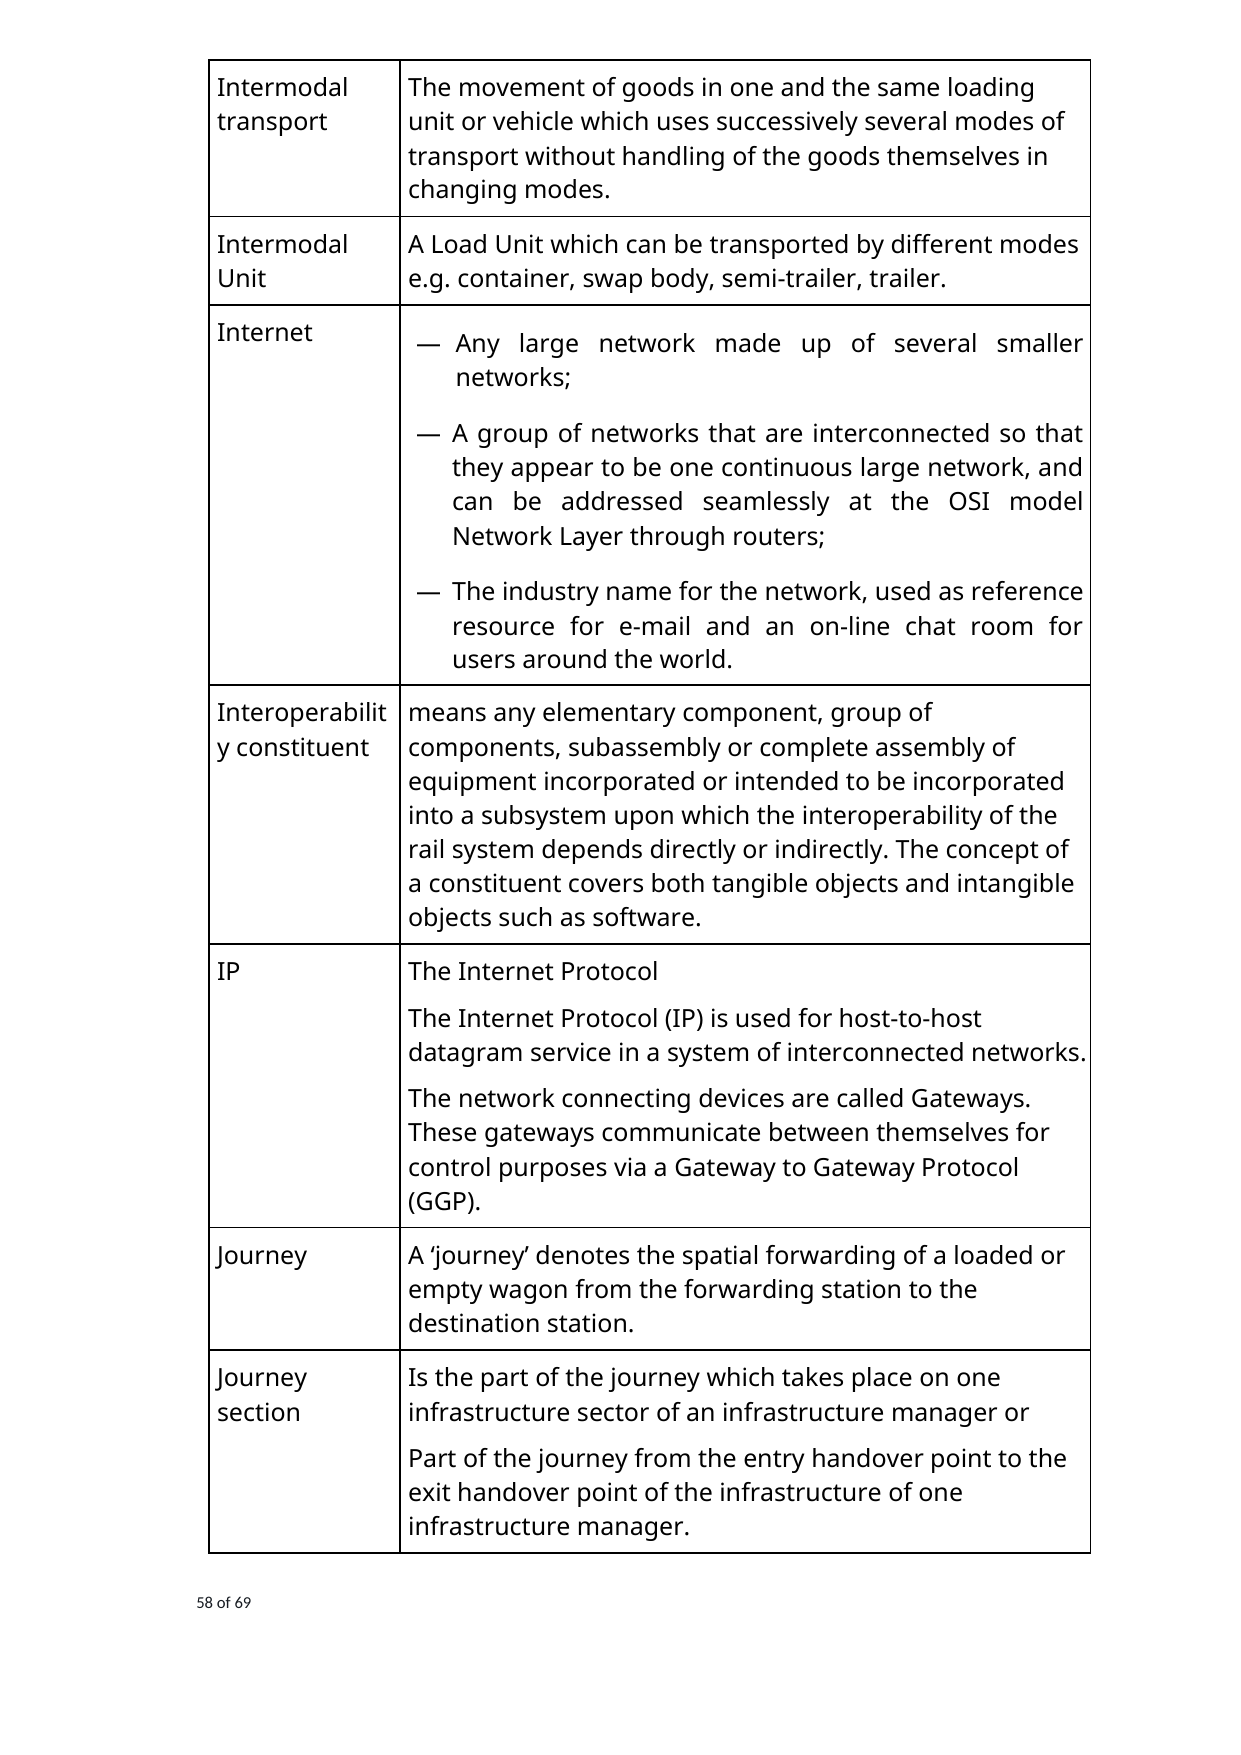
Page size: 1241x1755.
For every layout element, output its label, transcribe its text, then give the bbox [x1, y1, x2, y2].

table_cell A Load Unit which can be transported by different modes e.g. container, swap body, semi-trailer, trailer. [401, 217, 1090, 304]
table_cell The Internet Protocol The Internet Protocol (IP) is used for host-to-host datagram service in a system of interconnected networks. The network connecting devices are called Gateways. These gateways communicate between themselves for control purposes via a Gateway to Gateway Protocol (GGP). [401, 945, 1090, 1227]
table_cell A ‘journey’ denotes the spatial forwarding of a loaded or empty wagon from the forwarding station to the destination station. [401, 1228, 1090, 1349]
table_cell Is the part of the journey which takes place on one infrastructure sector of an infrastructure manager or Part of the journey from the entry handover point to the exit handover point of the infrastructure of one infrastructure manager. [401, 1351, 1090, 1552]
table_cell means any elementary component, group of components, subassembly or complete assembly of equipment incorporated or intended to be incorporated into a subsystem upon which the interoperability of the rail system depends directly or indirectly. The concept of a constituent covers both tangible objects and intangible objects such as software. [401, 686, 1090, 943]
table_header — [409, 310, 447, 397]
table_header — [409, 558, 443, 679]
table_cell Interoperability constituent [210, 686, 399, 943]
table_header Any large network made up of several smaller networks; [448, 310, 1087, 397]
table_cell Intermodal Unit [210, 217, 399, 304]
table_cell The movement of goods in one and the same loading unit or vehicle which uses successively several modes of transport without handling of the goods themselves in changing modes. [401, 61, 1090, 216]
table_header — [409, 400, 443, 555]
table_cell [401, 306, 1090, 684]
table_header The industry name for the network, used as reference resource for e-mail and an on-line chat room for users around the world. [445, 558, 1087, 679]
table_cell Journey [210, 1228, 399, 1349]
table_cell Intermodal transport [210, 61, 399, 216]
table_header A group of networks that are interconnected so that they appear to be one continuous large network, and can be addressed seamlessly at the OSI model Network Layer through routers; [445, 400, 1087, 555]
table_cell IP [210, 945, 399, 1227]
table_cell Internet [210, 306, 399, 684]
table_cell Journey section [210, 1351, 399, 1552]
